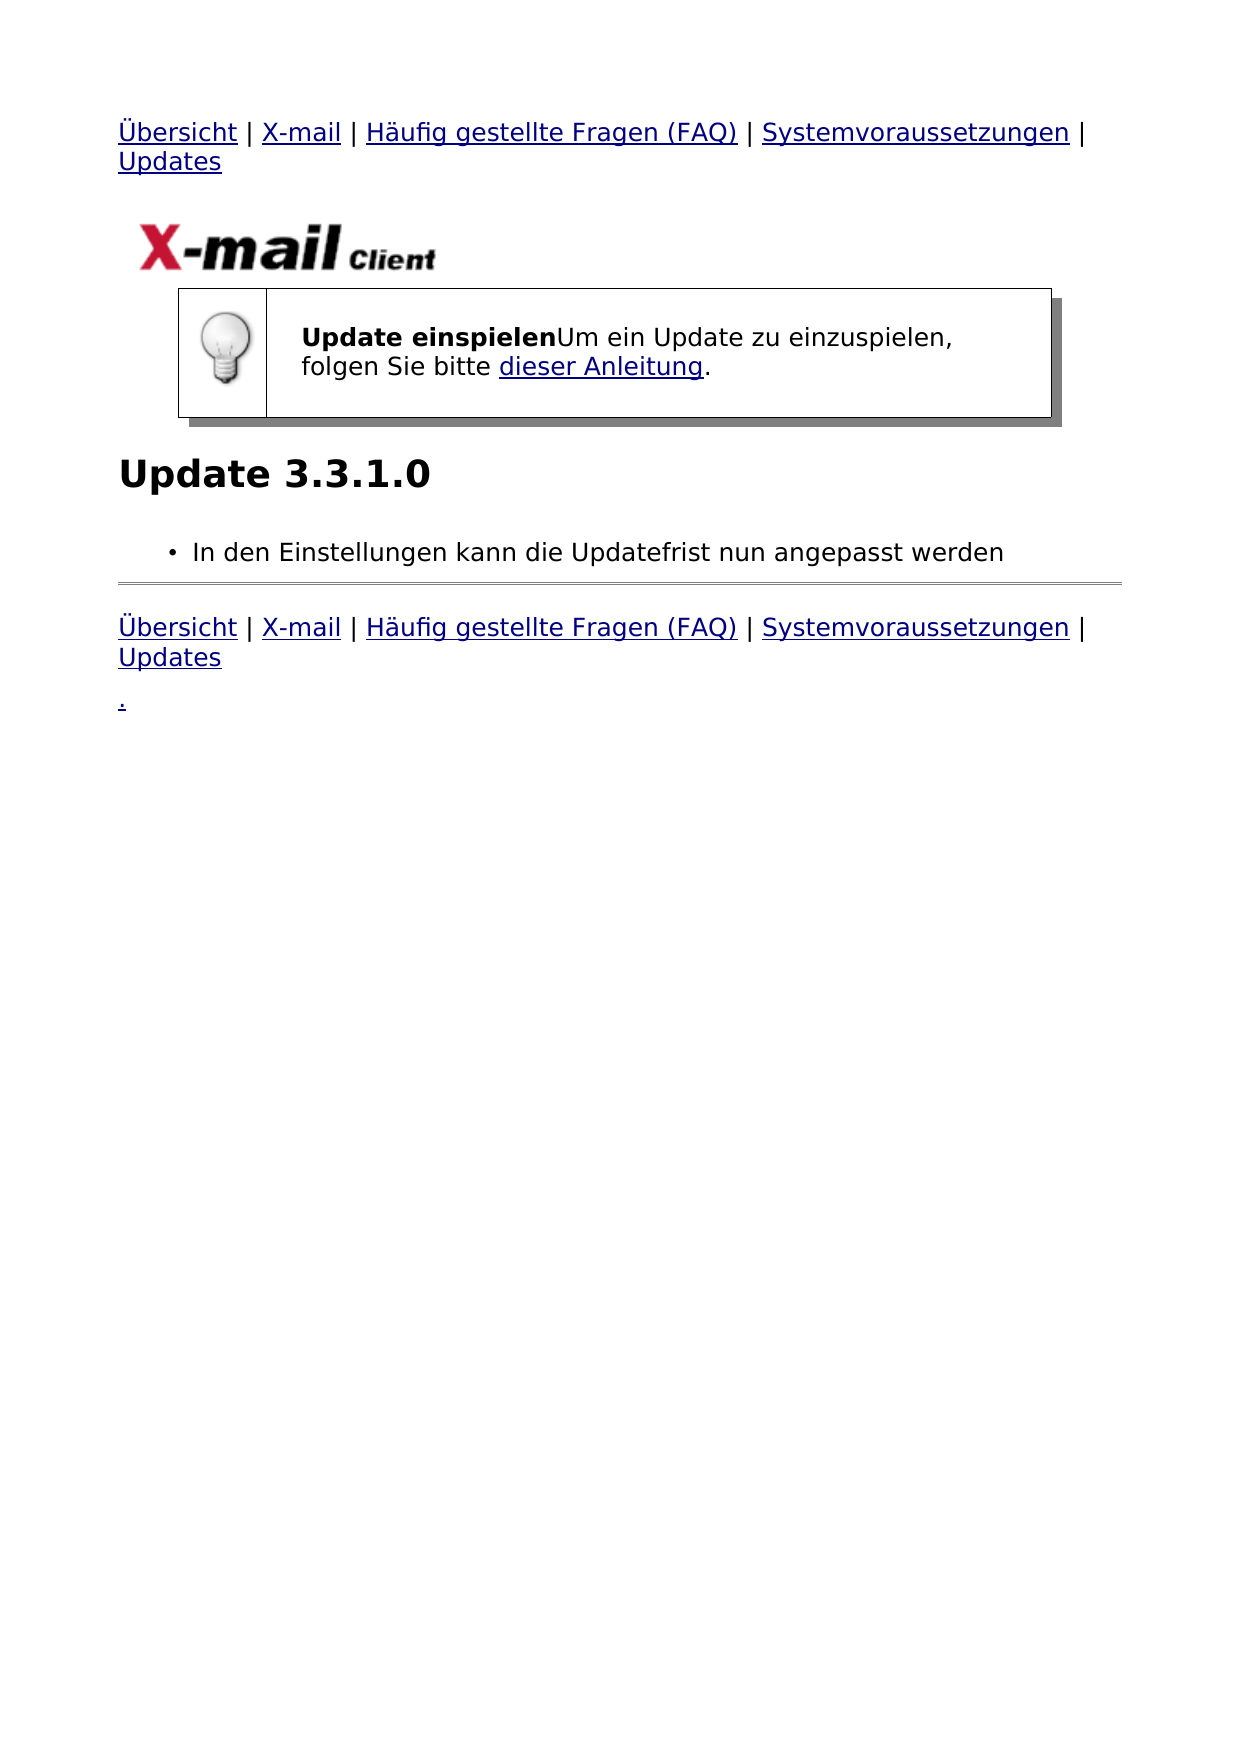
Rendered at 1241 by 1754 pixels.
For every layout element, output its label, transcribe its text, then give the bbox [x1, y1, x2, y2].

text . [118, 684, 1122, 713]
table_header Update einspielenUm ein Update zu einzuspielen, folgen Sie bitte dieser Anleitung. [267, 289, 1051, 417]
table_header [179, 289, 266, 417]
text Übersicht | X-mail | Häufig gestellte Fragen (FAQ) | Systemvoraussetzungen | Updates [118, 118, 1122, 176]
list In den Einstellungen kann die Updatefrist nun angepasst werden [177, 538, 1122, 567]
picture [118, 188, 439, 275]
subtitle Update 3.3.1.0 [118, 452, 1122, 496]
text Übersicht | X-mail | Häufig gestellte Fragen (FAQ) | Systemvoraussetzungen | Updates [118, 613, 1122, 672]
picture [190, 311, 266, 387]
